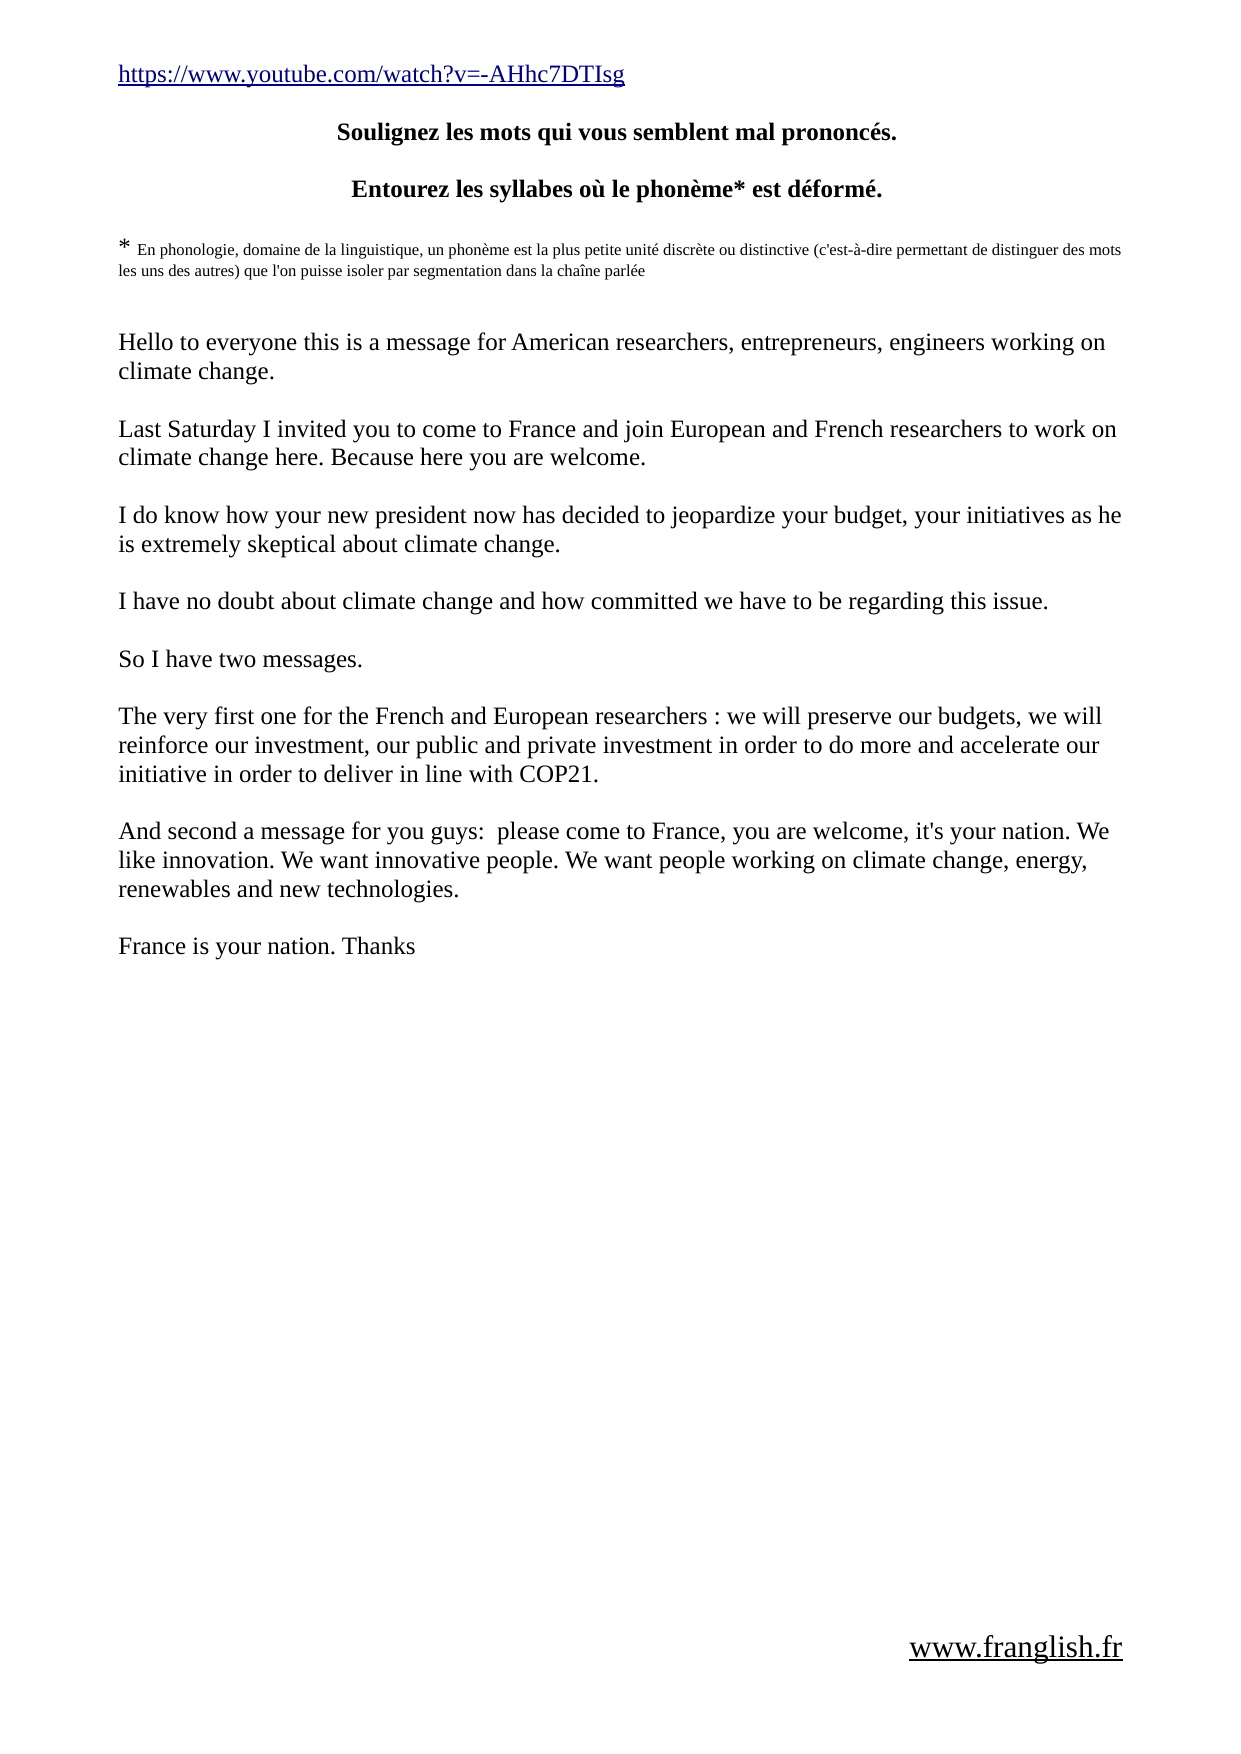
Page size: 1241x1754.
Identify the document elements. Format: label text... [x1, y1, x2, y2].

text Soulignez les mots qui vous semblent mal prononcés. [118, 117, 1122, 174]
text Entourez les syllabes où le phonème* est déformé. [118, 174, 1122, 203]
text Hello to everyone this is a message for American researchers, entrepreneurs, engineers working on climate change. [118, 327, 1122, 385]
text Last Saturday I invited you to come to France and join European and French researchers to work on climate change here. Because here you are welcome. [118, 414, 1122, 471]
text https://www.youtube.com/watch?v=-AHhc7DTIsg [118, 59, 1122, 88]
text * En phonologie, domaine de la linguistique, un phonème est la plus petite unité discrète ou distinctive (c'est-à-dire permettant de distinguer des mots les uns des autres) que l'on puisse isoler par segmentation dans la chaîne parlée [118, 203, 1122, 279]
text And second a message for you guys: please come to France, you are welcome, it's your nation. We like innovation. We want innovative people. We want people working on climate change, energy, renewables and new technologies. [118, 816, 1122, 902]
text I do know how your new president now has decided to jeopardize your budget, your initiatives as he is extremely skeptical about climate change. [118, 500, 1122, 557]
text www.franglish.fr [118, 1628, 1122, 1664]
text So I have two messages. [118, 644, 1122, 672]
text The very first one for the French and European researchers : we will preserve our budgets, we will reinforce our investment, our public and private investment in order to do more and accelerate our initiative in order to deliver in line with COP21. [118, 701, 1122, 787]
text I have no doubt about climate change and how committed we have to be regarding this issue. [118, 586, 1122, 615]
text France is your nation. Thanks [118, 931, 1122, 960]
